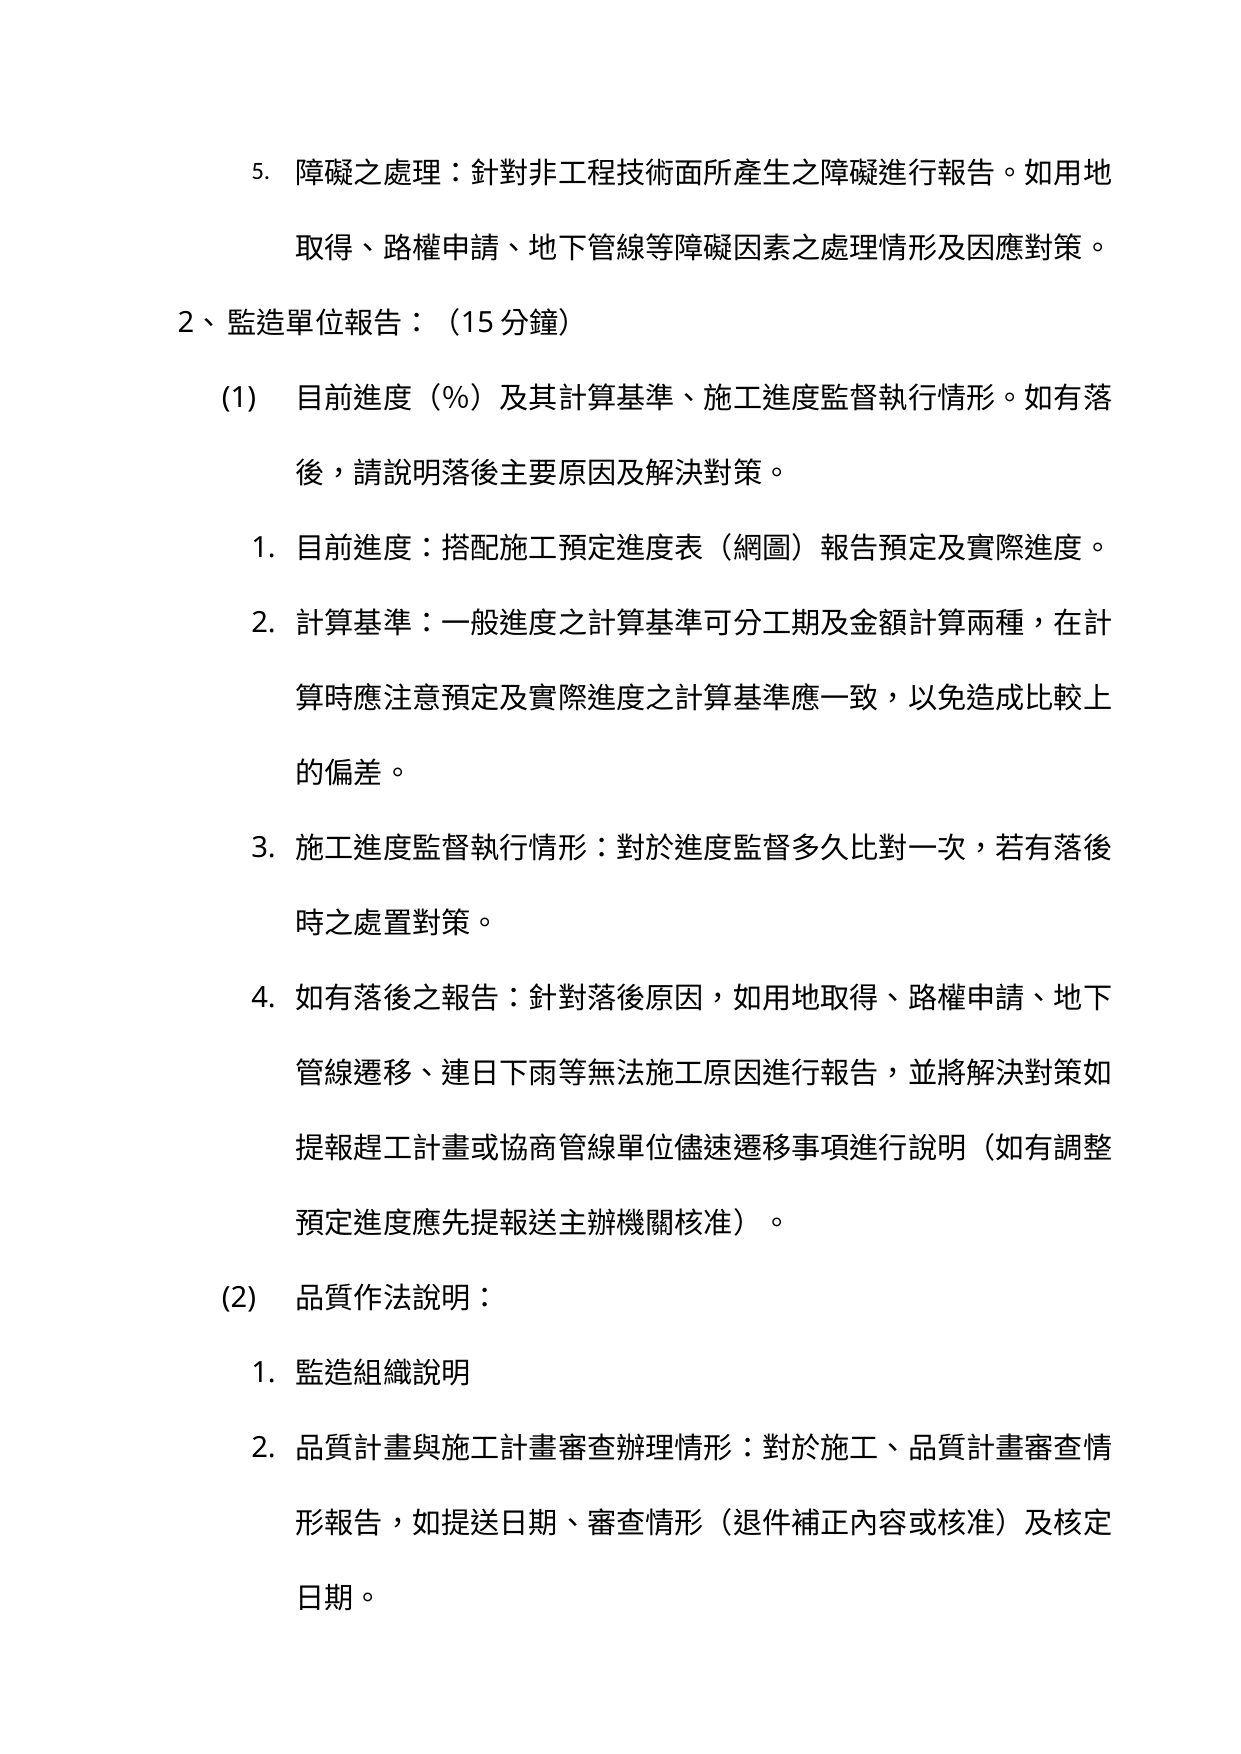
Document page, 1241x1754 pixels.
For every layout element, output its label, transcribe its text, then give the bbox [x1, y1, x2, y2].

list 監造組織說明 [251, 1327, 1122, 1402]
list 目前進度：搭配施工預定進度表（網圖）報告預定及實際進度。 [251, 502, 1122, 577]
list 品質計畫與施工計畫審查辦理情形：對於施工、品質計畫審查情形報告，如提送日期、審查情形（退件補正內容或核准）及核定日期。 [251, 1402, 1122, 1627]
list 如有落後之報告：針對落後原因，如用地取得、路權申請、地下管線遷移、連日下雨等無法施工原因進行報告，並將解決對策如提報趕工計畫或協商管線單位儘速遷移事項進行說明（如有調整預定進度應先提報送主辦機關核准）。 [251, 952, 1122, 1252]
list 障礙之處理：針對非工程技術面所產生之障礙進行報告。如用地取得、路權申請、地下管線等障礙因素之處理情形及因應對策。 [251, 127, 1122, 277]
list 施工進度監督執行情形：對於進度監督多久比對一次，若有落後時之處置對策。 [251, 802, 1122, 952]
list 監造單位報告：（15分鐘） [177, 277, 1122, 352]
list 品質作法說明： [222, 1252, 1122, 1327]
list 計算基準：一般進度之計算基準可分工期及金額計算兩種，在計算時應注意預定及實際進度之計算基準應一致，以免造成比較上的偏差。 [251, 577, 1122, 802]
list 目前進度（％）及其計算基準、施工進度監督執行情形。如有落後，請說明落後主要原因及解決對策。 [222, 352, 1122, 502]
